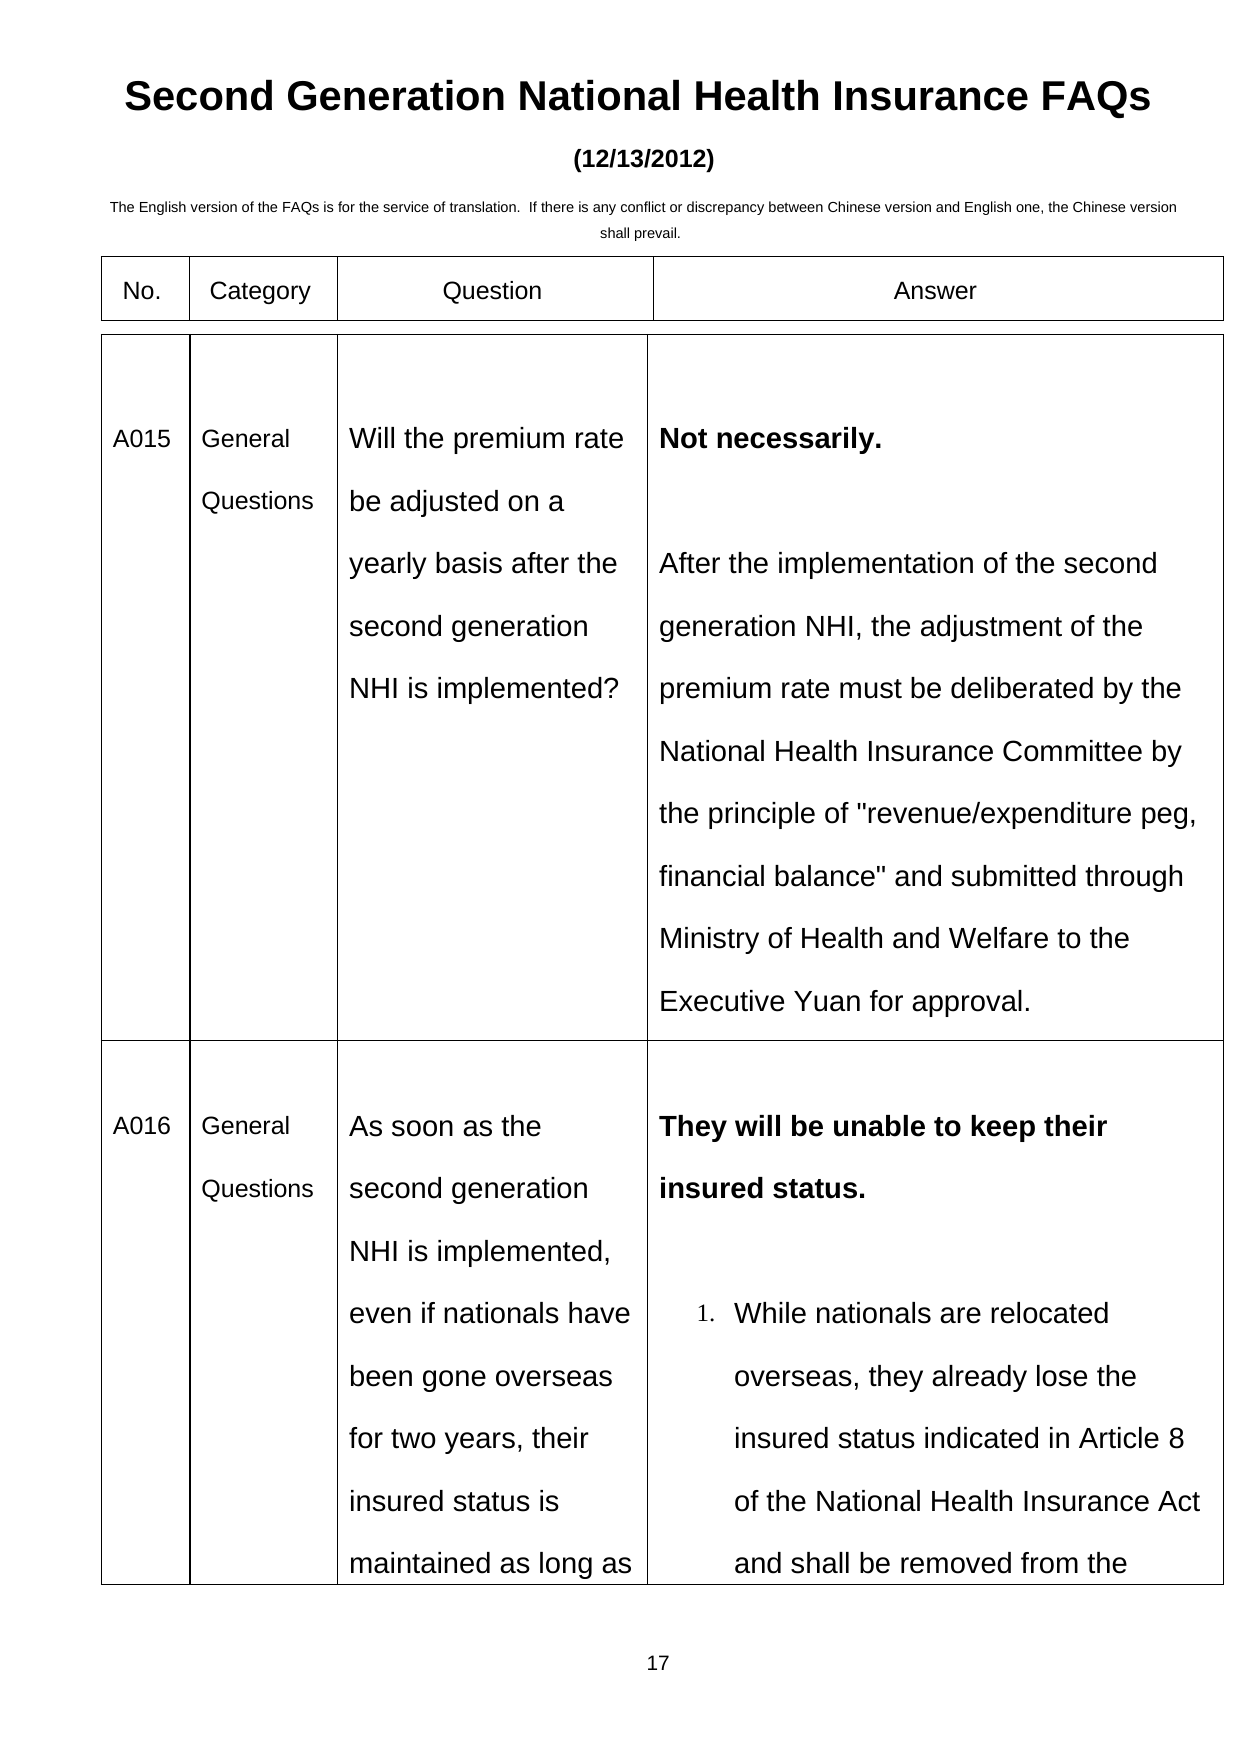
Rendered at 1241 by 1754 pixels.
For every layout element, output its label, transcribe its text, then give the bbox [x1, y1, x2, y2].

table_cell Will the premium rate be adjusted on a yearly basis after the second generation NHI is implemented? [338, 335, 647, 1040]
table_cell They will be unable to keep their insured status. While nationals are relocated overseas, they already lose the insured status indicated in Article 8 of the National Health Insurance Act and shall be removed from the [648, 1041, 1223, 1584]
table_cell Not necessarily. After the implementation of the second generation NHI, the adjustment of the premium rate must be deliberated by the National Health Insurance Committee by the principle of "revenue/expenditure peg, financial balance" and submitted through Ministry of Health and Welfare to the Executive Yuan for approval. [648, 335, 1223, 1040]
table_cell As soon as the second generation NHI is implemented, even if nationals have been gone overseas for two years, their insured status is maintained as long as [338, 1041, 647, 1584]
table_cell A015 [102, 335, 189, 1040]
table_cell General Questions [191, 335, 337, 1040]
table_cell A016 [102, 1041, 189, 1584]
table_cell General Questions [191, 1041, 337, 1584]
